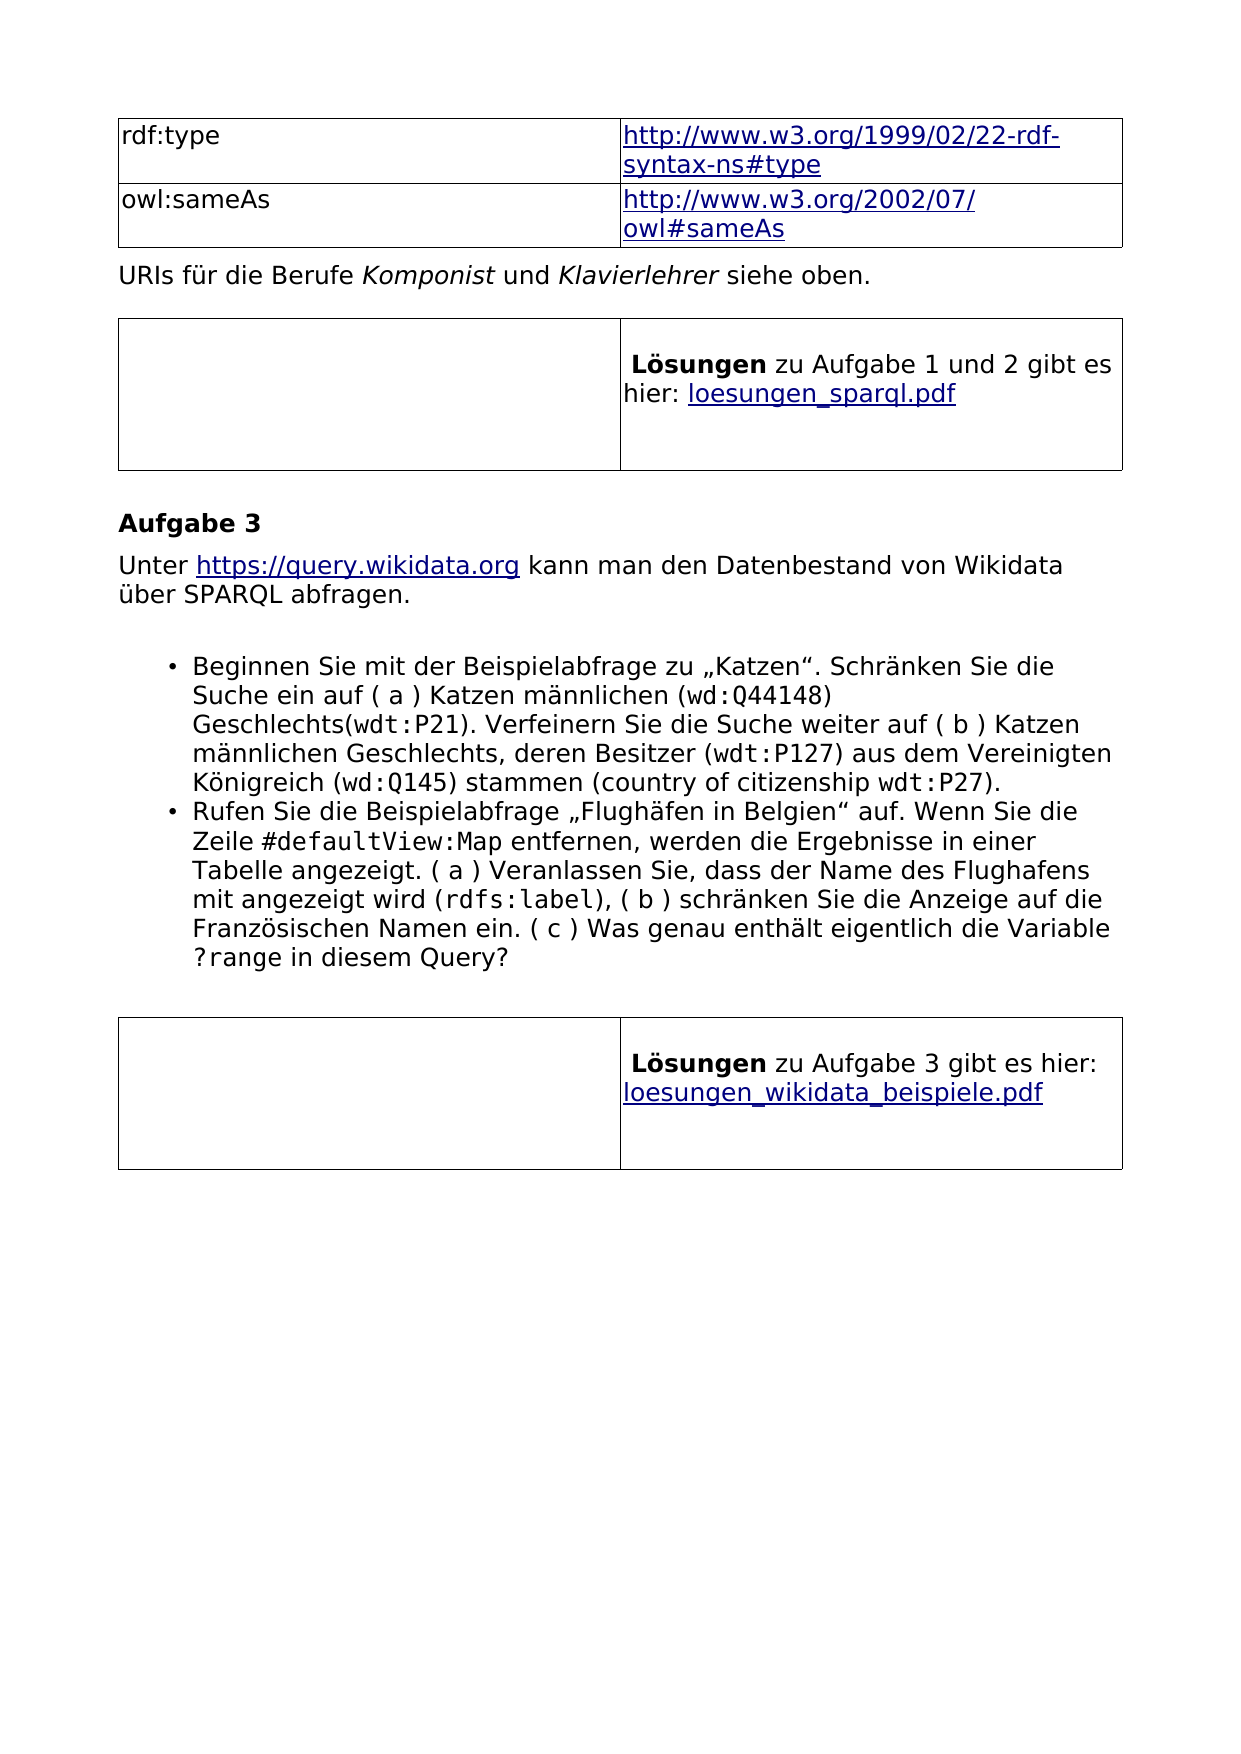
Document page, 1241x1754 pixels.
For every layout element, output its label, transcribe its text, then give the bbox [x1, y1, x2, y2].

subtitle Aufgabe 3 [118, 510, 1122, 539]
table_header Lösungen zu Aufgabe 1 und 2 gibt es hier: loesungen_sparql.pdf [621, 319, 1122, 470]
table_header http://www.w3.org/1999/02/22-rdf-syntax-ns#type [621, 119, 1122, 182]
list Rufen Sie die Beispielabfrage „Flughäfen in Belgien“ auf. Wenn Sie die Zeile #defaultView:Map entfernen, werden die Ergebnisse in einer Tabelle angezeigt. ( a ) Veranlassen Sie, dass der Name des Flughafens mit angezeigt wird (rdfs:label), ( b ) schränken Sie die Anzeige auf die Französischen Namen ein. ( c ) Was genau enthält eigentlich die Variable ?range in diesem Query? [177, 797, 1122, 972]
table_cell owl:sameAs [119, 184, 620, 247]
text Unter https://query.wikidata.org kann man den Datenbestand von Wikidata über SPARQL abfragen. [118, 551, 1122, 610]
table_header rdf:type [119, 119, 620, 182]
table_header [119, 319, 620, 470]
table_header Lösungen zu Aufgabe 3 gibt es hier: loesungen_wikidata_beispiele.pdf [621, 1018, 1122, 1168]
table_cell http://www.w3.org/2002/07/owl#sameAs [621, 184, 1122, 247]
text URIs für die Berufe Komponist und Klavierlehrer siehe oben. [118, 262, 1122, 291]
list Beginnen Sie mit der Beispielabfrage zu „Katzen“. Schränken Sie die Suche ein auf ( a ) Katzen männlichen (wd:Q44148) Geschlechts(wdt:P21). Verfeinern Sie die Suche weiter auf ( b ) Katzen männlichen Geschlechts, deren Besitzer (wdt:P127) aus dem Vereinigten Königreich (wd:Q145) stammen (country of citizenship wdt:P27). [177, 652, 1122, 797]
table_header [119, 1018, 620, 1168]
